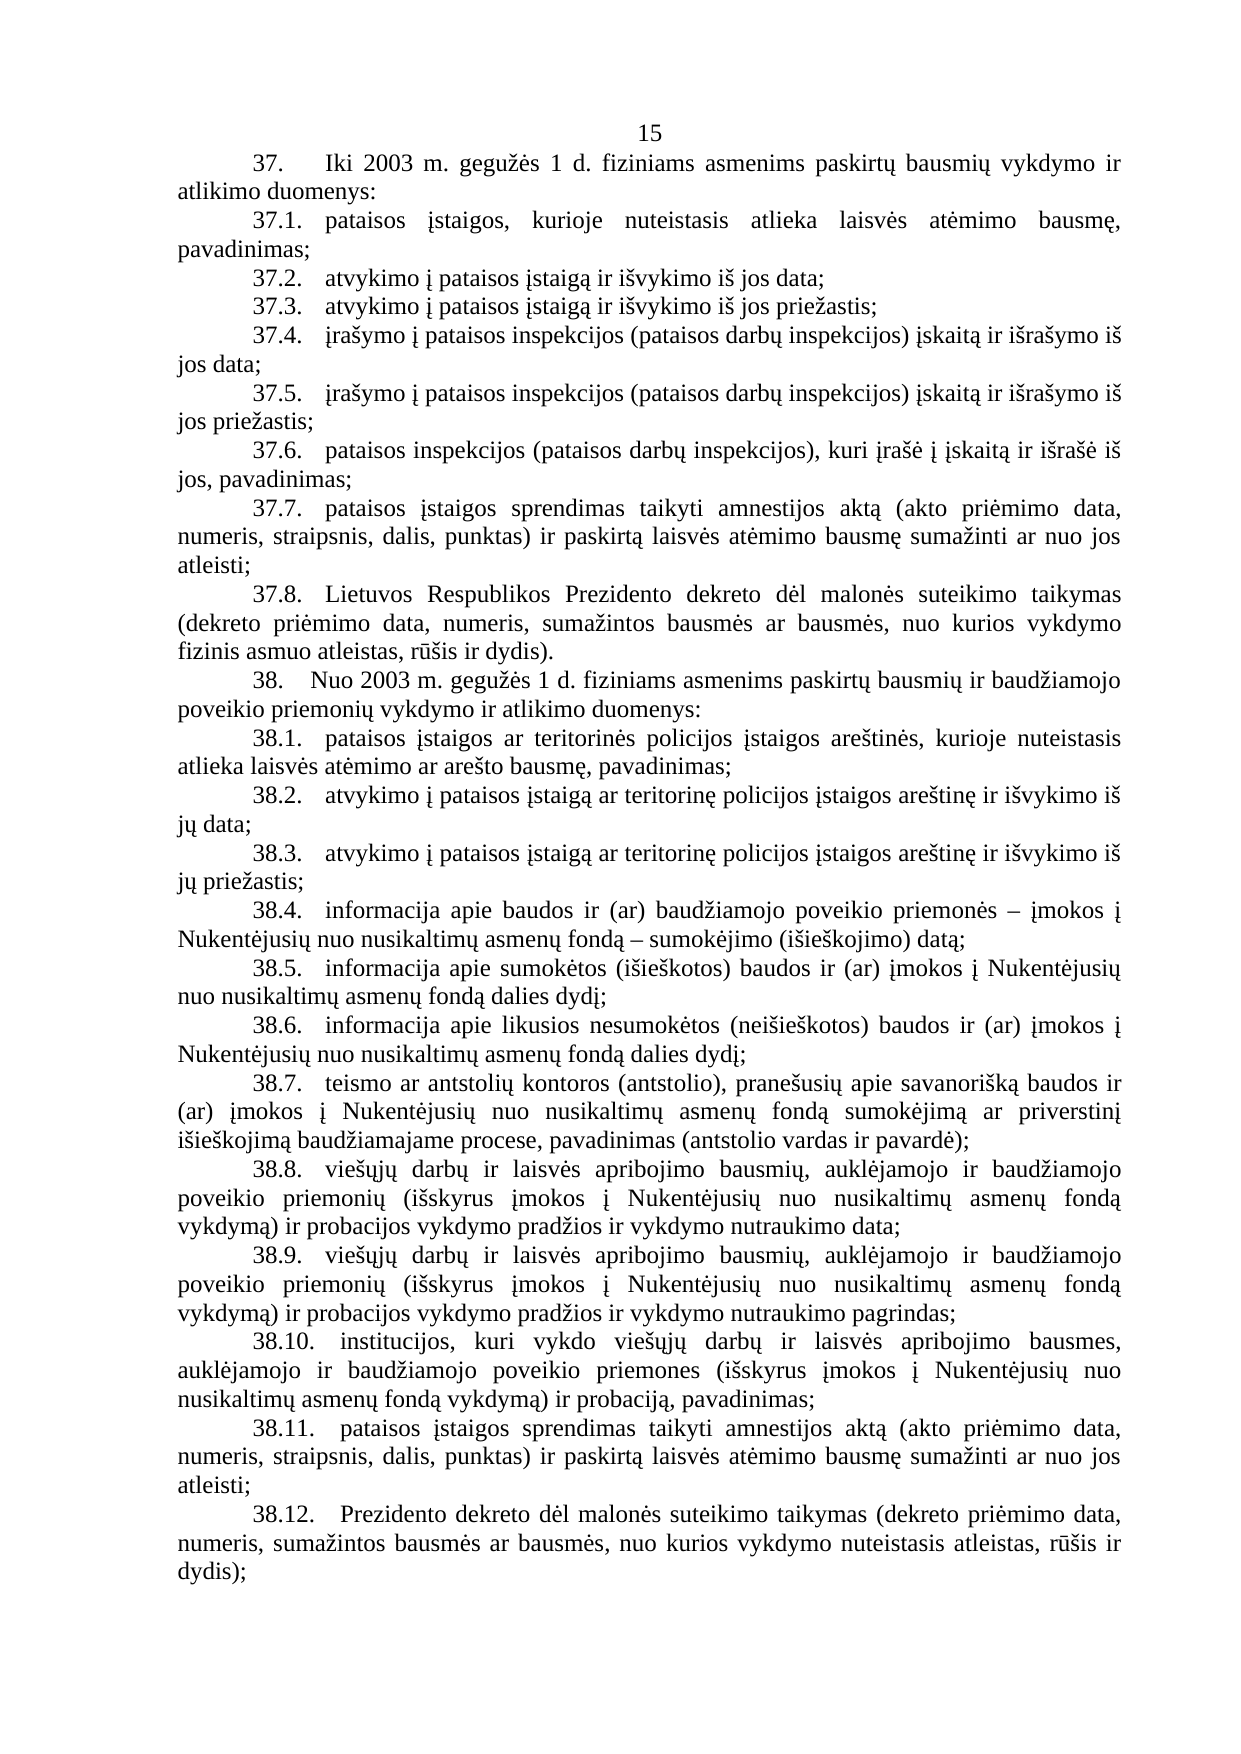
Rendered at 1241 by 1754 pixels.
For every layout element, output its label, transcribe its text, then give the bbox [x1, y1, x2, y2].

text 38.7. teismo ar antstolių kontoros (antstolio), pranešusių apie savanorišką baudos ir (ar) įmokos į Nukentėjusių nuo nusikaltimų asmenų fondą sumokėjimą ar priverstinį išieškojimą baudžiamajame procese, pavadinimas (antstolio vardas ir pavardė); [177, 1068, 1122, 1154]
text 37.5. įrašymo į pataisos inspekcijos (pataisos darbų inspekcijos) įskaitą ir išrašymo iš jos priežastis; [177, 378, 1122, 435]
text 38.12. Prezidento dekreto dėl malonės suteikimo taikymas (dekreto priėmimo data, numeris, sumažintos bausmės ar bausmės, nuo kurios vykdymo nuteistasis atleistas, rūšis ir dydis); [177, 1499, 1122, 1585]
text 38.2. atvykimo į pataisos įstaigą ar teritorinę policijos įstaigos areštinę ir išvykimo iš jų data; [177, 780, 1122, 838]
text 38.3. atvykimo į pataisos įstaigą ar teritorinę policijos įstaigos areštinę ir išvykimo iš jų priežastis; [177, 838, 1122, 895]
text 38.9. viešųjų darbų ir laisvės apribojimo bausmių, auklėjamojo ir baudžiamojo poveikio priemonių (išskyrus įmokos į Nukentėjusių nuo nusikaltimų asmenų fondą vykdymą) ir probacijos vykdymo pradžios ir vykdymo nutraukimo pagrindas; [177, 1240, 1122, 1326]
text 38.4. informacija apie baudos ir (ar) baudžiamojo poveikio priemonės – įmokos į Nukentėjusių nuo nusikaltimų asmenų fondą – sumokėjimo (išieškojimo) datą; [177, 895, 1122, 953]
text 38.8. viešųjų darbų ir laisvės apribojimo bausmių, auklėjamojo ir baudžiamojo poveikio priemonių (išskyrus įmokos į Nukentėjusių nuo nusikaltimų asmenų fondą vykdymą) ir probacijos vykdymo pradžios ir vykdymo nutraukimo data; [177, 1154, 1122, 1240]
text 37.4. įrašymo į pataisos inspekcijos (pataisos darbų inspekcijos) įskaitą ir išrašymo iš jos data; [177, 320, 1122, 378]
text 38.5. informacija apie sumokėtos (išieškotos) baudos ir (ar) įmokos į Nukentėjusių nuo nusikaltimų asmenų fondą dalies dydį; [177, 953, 1122, 1010]
text 38.10. institucijos, kuri vykdo viešųjų darbų ir laisvės apribojimo bausmes, auklėjamojo ir baudžiamojo poveikio priemones (išskyrus įmokos į Nukentėjusių nuo nusikaltimų asmenų fondą vykdymą) ir probaciją, pavadinimas; [177, 1326, 1122, 1413]
text 37.3. atvykimo į pataisos įstaigą ir išvykimo iš jos priežastis; [177, 291, 1122, 320]
text 38. Nuo 2003 m. gegužės 1 d. fiziniams asmenims paskirtų bausmių ir baudžiamojo poveikio priemonių vykdymo ir atlikimo duomenys: [177, 665, 1122, 723]
text 37.2. atvykimo į pataisos įstaigą ir išvykimo iš jos data; [177, 263, 1122, 291]
text 38.11. pataisos įstaigos sprendimas taikyti amnestijos aktą (akto priėmimo data, numeris, straipsnis, dalis, punktas) ir paskirtą laisvės atėmimo bausmę sumažinti ar nuo jos atleisti; [177, 1413, 1122, 1499]
text 37.1. pataisos įstaigos, kurioje nuteistasis atlieka laisvės atėmimo bausmę, pavadinimas; [177, 205, 1122, 263]
text 38.6. informacija apie likusios nesumokėtos (neišieškotos) baudos ir (ar) įmokos į Nukentėjusių nuo nusikaltimų asmenų fondą dalies dydį; [177, 1010, 1122, 1068]
text 37.6. pataisos inspekcijos (pataisos darbų inspekcijos), kuri įrašė į įskaitą ir išrašė iš jos, pavadinimas; [177, 435, 1122, 493]
text 37. Iki 2003 m. gegužės 1 d. fiziniams asmenims paskirtų bausmių vykdymo ir atlikimo duomenys: [177, 148, 1122, 205]
text 38.1. pataisos įstaigos ar teritorinės policijos įstaigos areštinės, kurioje nuteistasis atlieka laisvės atėmimo ar arešto bausmę, pavadinimas; [177, 723, 1122, 780]
text 37.7. pataisos įstaigos sprendimas taikyti amnestijos aktą (akto priėmimo data, numeris, straipsnis, dalis, punktas) ir paskirtą laisvės atėmimo bausmę sumažinti ar nuo jos atleisti; [177, 493, 1122, 579]
text 37.8. Lietuvos Respublikos Prezidento dekreto dėl malonės suteikimo taikymas (dekreto priėmimo data, numeris, sumažintos bausmės ar bausmės, nuo kurios vykdymo fizinis asmuo atleistas, rūšis ir dydis). [177, 579, 1122, 665]
